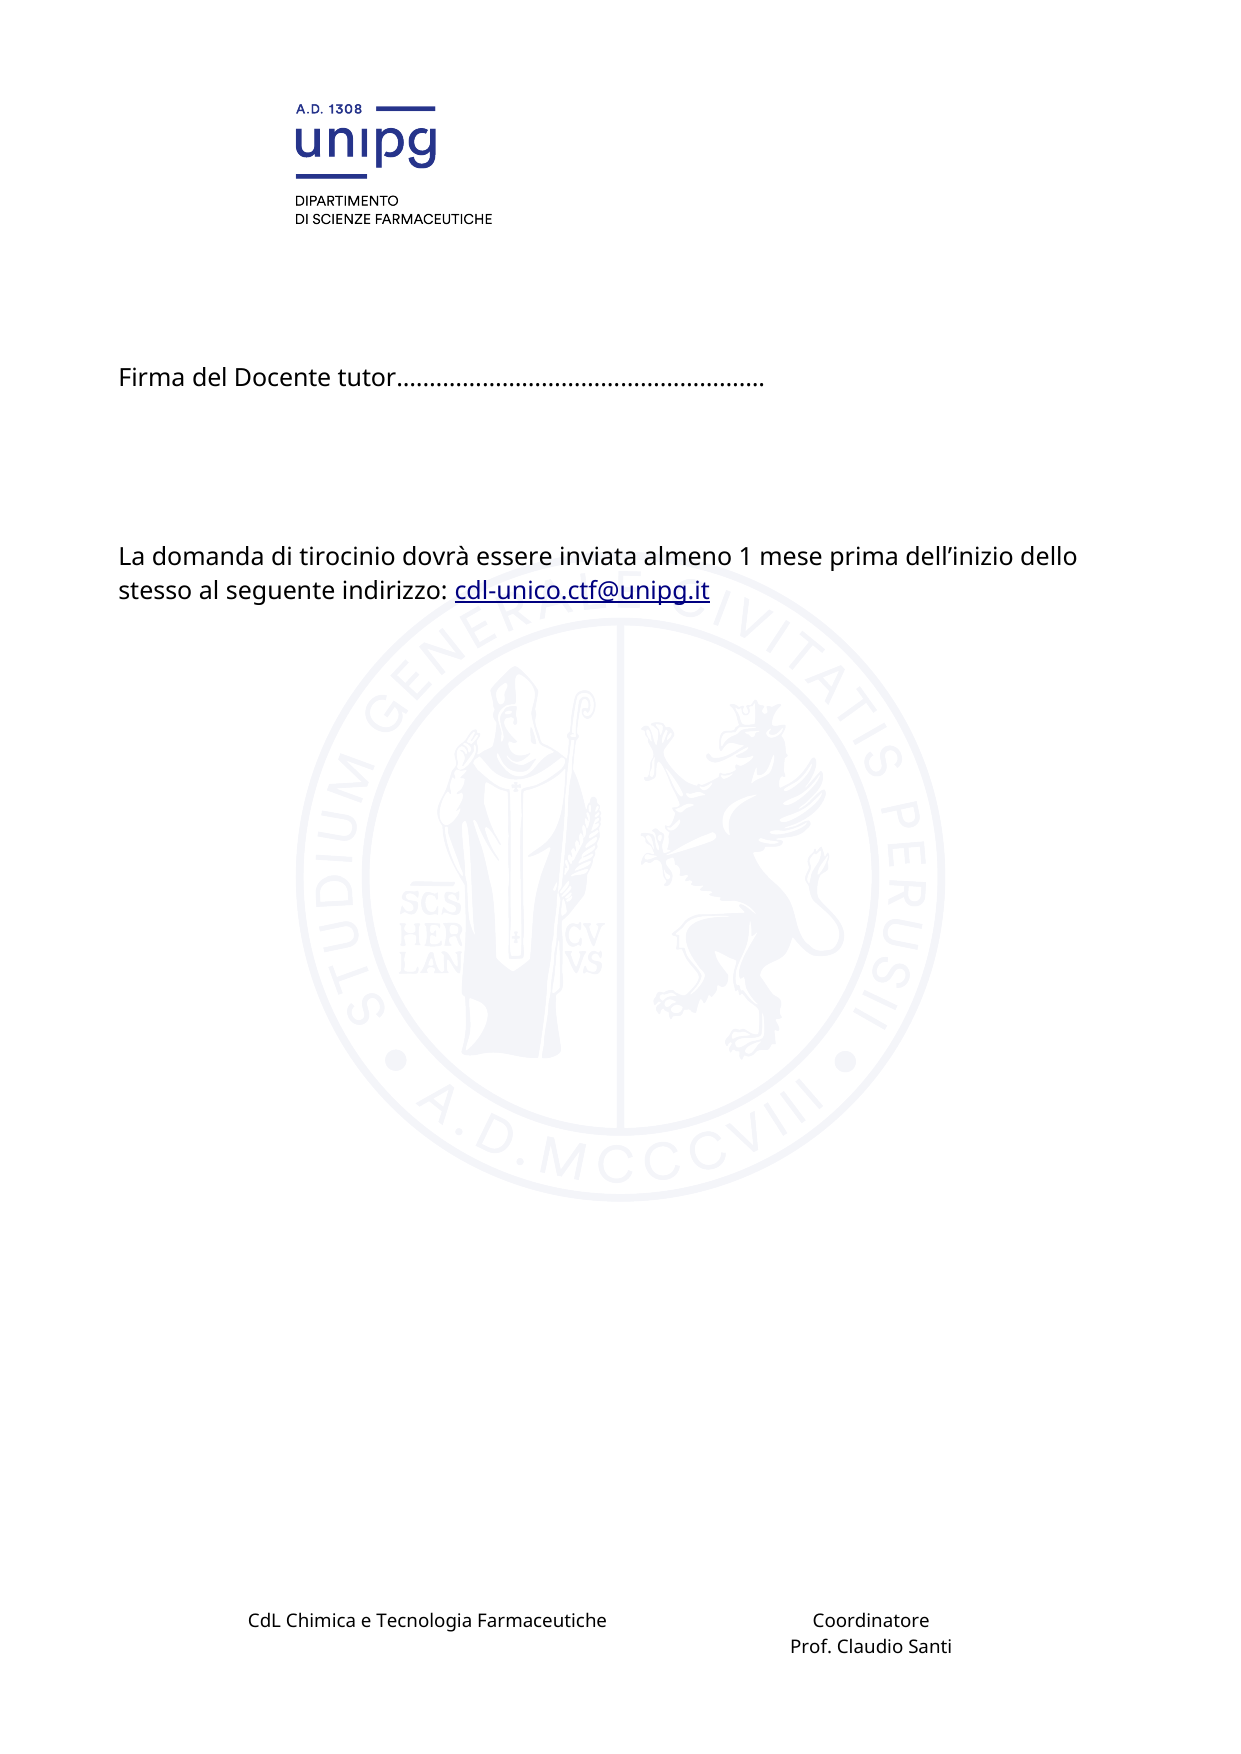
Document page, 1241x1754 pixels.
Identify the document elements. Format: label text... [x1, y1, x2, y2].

text Firma del Docente tutor.………………………………………………. [118, 360, 1123, 394]
text La domanda di tirocinio dovrà essere inviata almeno 1 mese prima dell’inizio dello stesso al seguente indirizzo: cdl-unico.ctf@unipg.it [118, 538, 1129, 606]
